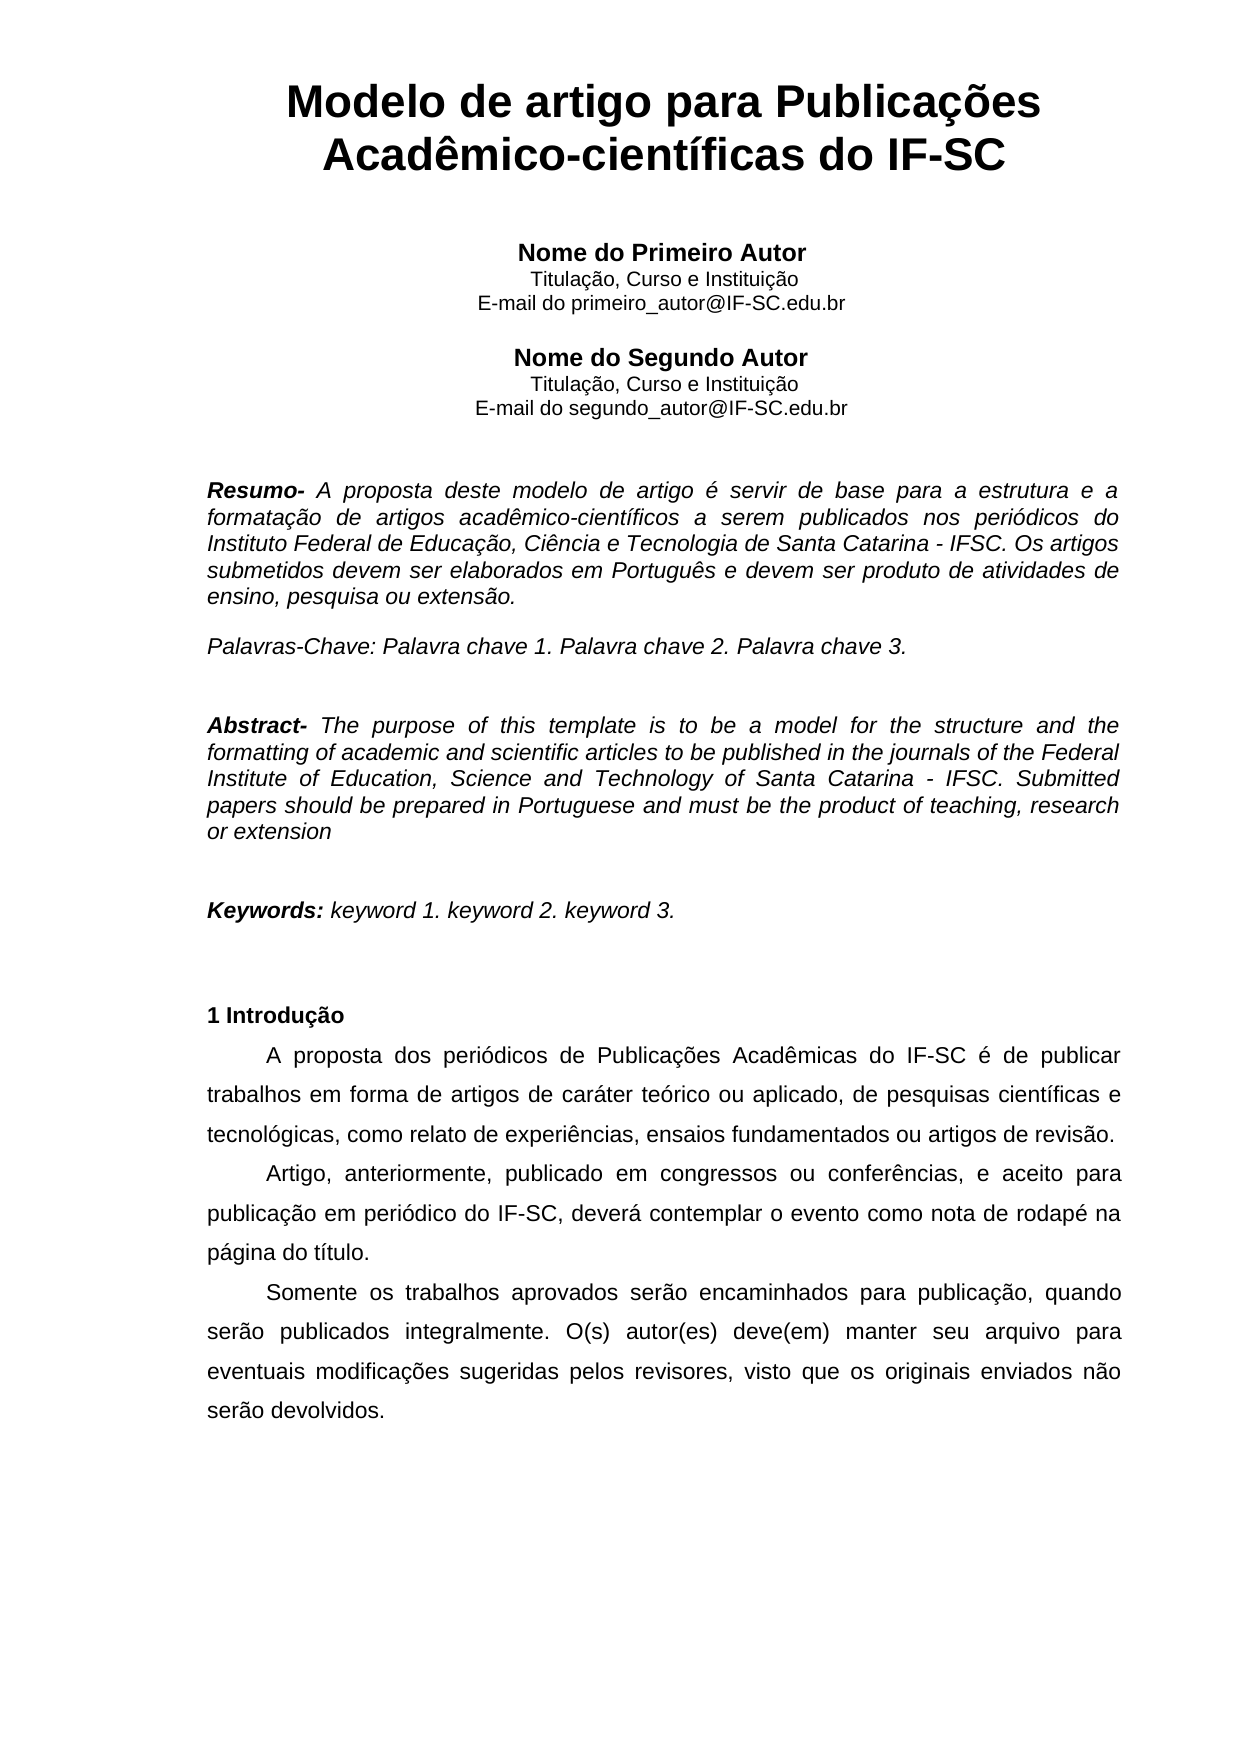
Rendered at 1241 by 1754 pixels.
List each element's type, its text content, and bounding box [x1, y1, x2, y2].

text E-mail do primeiro_autor@IF-SC.edu.br [207, 291, 1122, 314]
text Titulação, Curso e Instituição [207, 267, 1122, 291]
text Palavras-Chave: Palavra chave 1. Palavra chave 2. Palavra chave 3. [207, 633, 1122, 660]
text Nome do Segundo Autor [207, 343, 1122, 372]
text Artigo, anteriormente, publicado em congressos ou conferências, e aceito para publicação em periódico do IF-SC, deverá contemplar o evento como nota de rodapé na página do título. [207, 1160, 1122, 1266]
text A proposta dos periódicos de Publicações Acadêmicas do IF-SC é de publicar trabalhos em forma de artigos de caráter teórico ou aplicado, de pesquisas científicas e tecnológicas, como relato de experiências, ensaios fundamentados ou artigos de revisão. [207, 1042, 1122, 1147]
text Modelo de artigo para Publicações Acadêmico-científicas do IF-SC [207, 75, 1122, 180]
text Somente os trabalhos aprovados serão encaminhados para publicação, quando serão publicados integralmente. O(s) autor(es) deve(em) manter seu arquivo para eventuais modificações sugeridas pelos revisores, visto que os originais enviados não serão devolvidos. [207, 1279, 1122, 1423]
text Abstract- The purpose of this template is to be a model for the structure and the formatting of academic and scientific articles to be published in the journals of the Federal Institute of Education, Science and Technology of Santa Catarina - IFSC. Submitted papers should be prepared in Portuguese and must be the product of teaching, research or extension [207, 712, 1122, 844]
text Resumo- A proposta deste modelo de artigo é servir de base para a estrutura e a formatação de artigos acadêmico-científicos a serem publicados nos periódicos do Instituto Federal de Educação, Ciência e Tecnologia de Santa Catarina - IFSC. Os artigos submetidos devem ser elaborados em Português e devem ser produto de atividades de ensino, pesquisa ou extensão. [207, 477, 1122, 609]
subtitle Keywords: keyword 1. keyword 2. keyword 3. [207, 897, 1122, 923]
text Nome do Primeiro Autor [207, 238, 1122, 267]
text E-mail do segundo_autor@IF-SC.edu.br [207, 396, 1122, 420]
text 1 Introdução [207, 1002, 1122, 1029]
text Titulação, Curso e Instituição [207, 372, 1122, 396]
